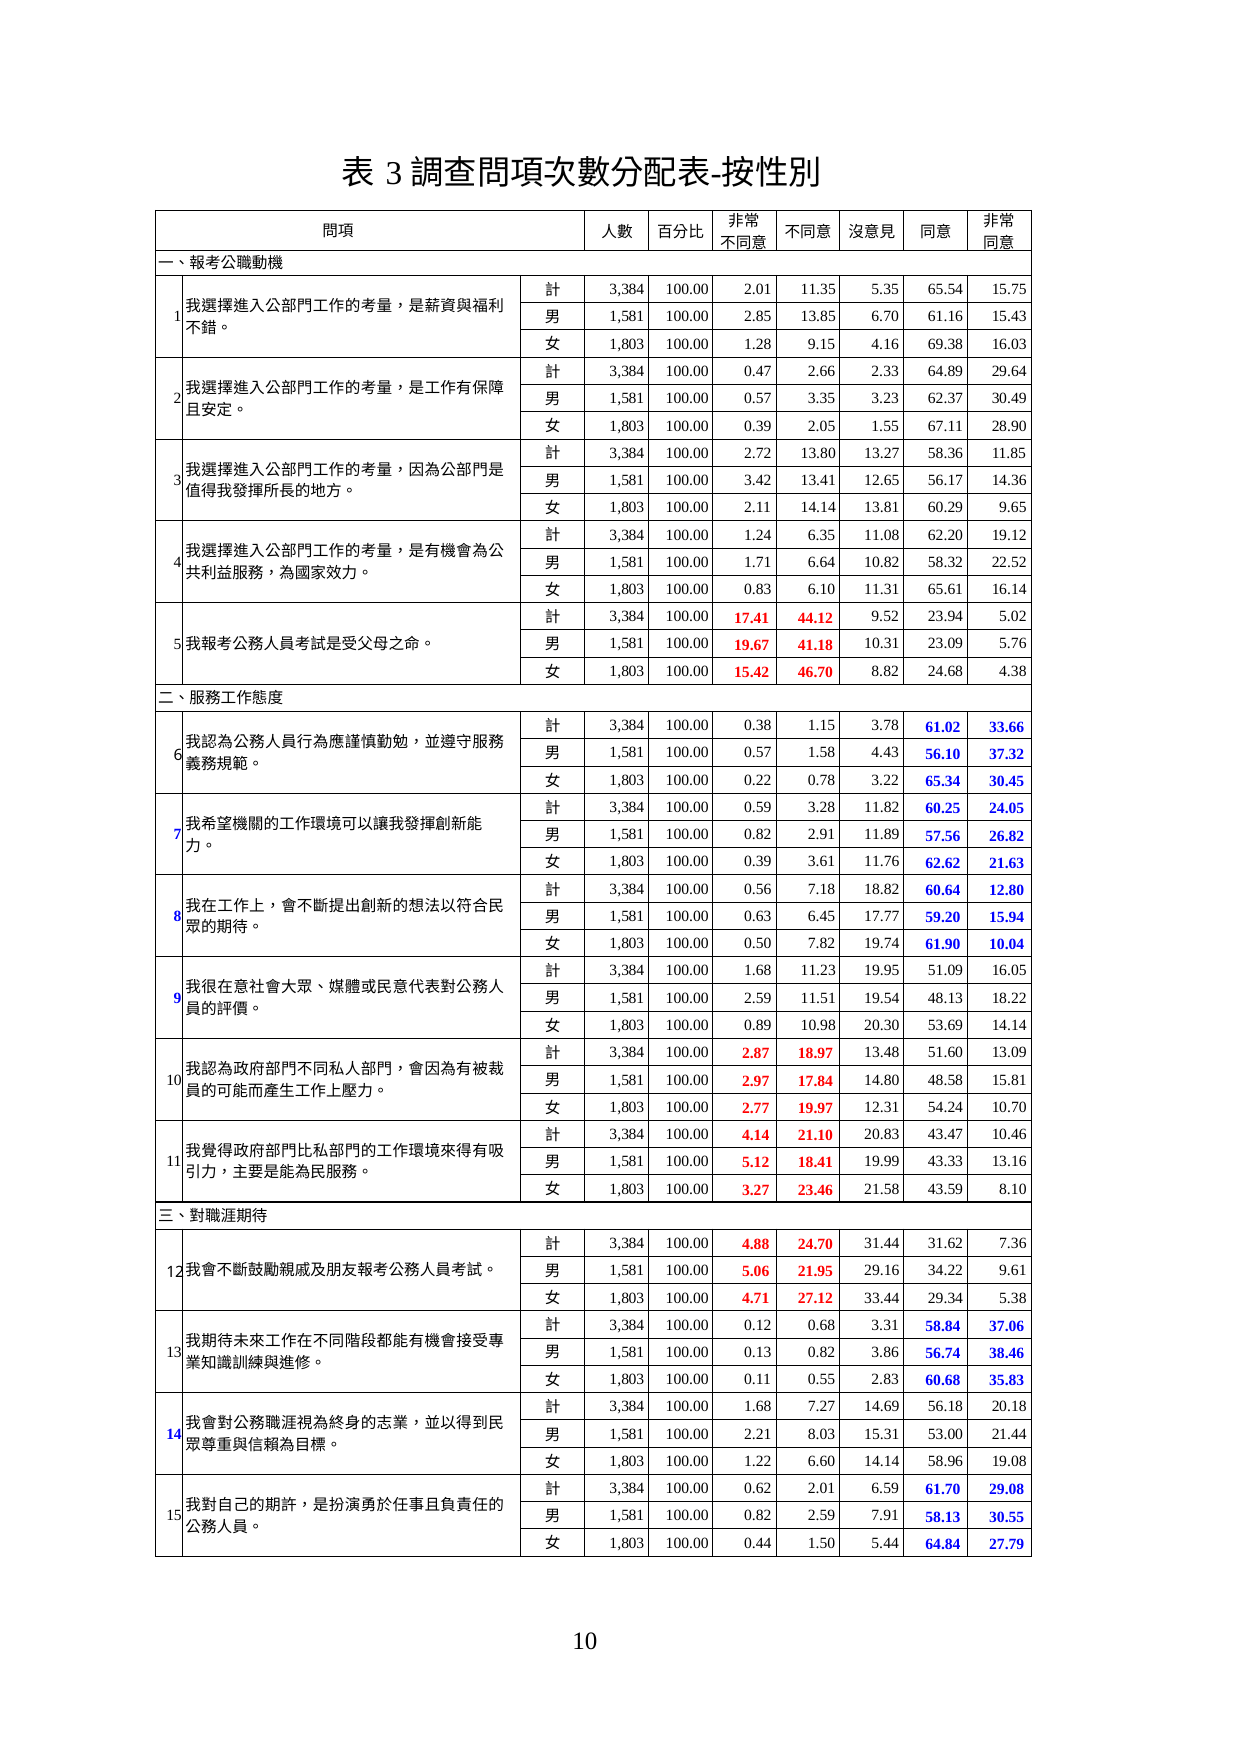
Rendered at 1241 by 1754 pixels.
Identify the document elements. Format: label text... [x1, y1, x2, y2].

table_cell 9.65 [968, 494, 1031, 520]
table_cell 37.32 [968, 739, 1031, 766]
table_cell 1,803 [585, 658, 648, 684]
table_cell 男 [521, 630, 584, 657]
table_cell 5.76 [968, 630, 1031, 657]
table_cell 21.63 [968, 848, 1031, 874]
table_header 同意 [904, 211, 967, 250]
table_cell 100.00 [649, 630, 712, 657]
table_cell 37.06 [968, 1311, 1031, 1337]
table_cell 女 [521, 1284, 584, 1310]
table_cell 59.20 [904, 903, 967, 929]
table_cell 6.70 [840, 303, 903, 329]
table_cell 2.01 [713, 276, 776, 302]
table_cell 56.18 [904, 1393, 967, 1419]
table_header 問項 [156, 211, 584, 250]
table_cell 三、對職涯期待 [156, 1203, 1031, 1228]
text 10 [572, 1626, 1015, 1655]
table_cell 100.00 [649, 930, 712, 956]
table_cell 1.58 [777, 739, 839, 766]
table_cell [156, 875, 182, 956]
table_cell 二、服務工作態度 [156, 685, 1031, 711]
table_cell 26.82 [968, 821, 1031, 847]
table_cell 100.00 [649, 412, 712, 438]
table_cell [156, 1039, 182, 1119]
table_cell 我會對公務職涯視為終身的志業，並以得到民眾尊重與信賴為目標。 [183, 1393, 520, 1474]
table_cell 3.78 [840, 712, 903, 738]
table_cell 17.84 [777, 1066, 839, 1092]
table_cell 29.16 [840, 1257, 903, 1283]
table_cell 1,581 [585, 1148, 648, 1174]
table_cell 67.11 [904, 412, 967, 438]
table_cell 100.00 [649, 1393, 712, 1419]
table_cell 53.69 [904, 1012, 967, 1038]
table_cell 計 [521, 1311, 584, 1337]
table_cell 20.30 [840, 1012, 903, 1038]
table_cell 我選擇進入公部門工作的考量，是有機會為公共利益服務，為國家效力。 [183, 521, 520, 602]
table_cell 一、報考公職動機 [156, 251, 1031, 275]
table_cell 我對自己的期許，是扮演勇於任事且負責任的公務人員。 [183, 1475, 520, 1556]
table_cell 計 [521, 276, 584, 302]
table_cell 19.67 [713, 630, 776, 657]
table_cell 14.14 [840, 1448, 903, 1474]
table_cell 5.02 [968, 603, 1031, 629]
table_cell 男 [521, 1339, 584, 1365]
table_cell 計 [521, 1121, 584, 1147]
table_cell 13.27 [840, 440, 903, 466]
table_cell 1,581 [585, 821, 648, 847]
table_cell 3,384 [585, 957, 648, 983]
table_cell 2.87 [713, 1039, 776, 1065]
table_cell 19.99 [840, 1148, 903, 1174]
table_cell 6.35 [777, 521, 839, 548]
table_cell 女 [521, 1175, 584, 1201]
table_cell 我選擇進入公部門工作的考量，因為公部門是值得我發揮所長的地方。 [183, 440, 520, 520]
table_cell 男 [521, 739, 584, 766]
table_cell 4.71 [713, 1284, 776, 1310]
table_cell 11.35 [777, 276, 839, 302]
table_cell 1.55 [840, 412, 903, 438]
table_cell 0.11 [713, 1366, 776, 1392]
table_cell 1 [156, 276, 182, 357]
table_cell 男 [521, 385, 584, 411]
table_cell 38.46 [968, 1339, 1031, 1365]
table_cell 19.74 [840, 930, 903, 956]
table_cell [156, 521, 182, 602]
table_cell 3.23 [840, 385, 903, 411]
table_cell 4.88 [713, 1230, 776, 1256]
table_cell 9.61 [968, 1257, 1031, 1283]
table_cell 計 [521, 358, 584, 384]
table_cell 21.95 [777, 1257, 839, 1283]
table_cell 3,384 [585, 794, 648, 820]
table_cell 0.82 [777, 1339, 839, 1365]
table_cell 29.64 [968, 358, 1031, 384]
table_cell 61.02 [904, 712, 967, 738]
table_cell 100.00 [649, 848, 712, 874]
table_cell 100.00 [649, 875, 712, 902]
table_cell 1,581 [585, 549, 648, 575]
table_cell 7.36 [968, 1230, 1031, 1256]
table_cell 1.22 [713, 1448, 776, 1474]
table_cell 男 [521, 303, 584, 329]
table_cell 1.15 [777, 712, 839, 738]
table_cell 女 [521, 1012, 584, 1038]
table_cell 1,803 [585, 1094, 648, 1119]
table_cell 65.34 [904, 767, 967, 793]
table_cell 100.00 [649, 494, 712, 520]
table_cell 19.54 [840, 984, 903, 1011]
table_cell 14.80 [840, 1066, 903, 1092]
table_cell 1,803 [585, 1175, 648, 1201]
table_cell 100.00 [649, 521, 712, 548]
table_cell 1.68 [713, 1393, 776, 1419]
table_cell 24.05 [968, 794, 1031, 820]
table_cell 10.98 [777, 1012, 839, 1038]
table_cell 56.10 [904, 739, 967, 766]
table_cell 61.70 [904, 1475, 967, 1501]
table_cell 6.10 [777, 576, 839, 602]
table_cell 1.28 [713, 330, 776, 357]
table_cell 男 [521, 903, 584, 929]
table_cell [156, 1121, 182, 1201]
table_cell 21.44 [968, 1420, 1031, 1447]
table_cell 53.00 [904, 1420, 967, 1447]
table_cell 8.82 [840, 658, 903, 684]
table_cell 13.48 [840, 1039, 903, 1065]
table_cell 100.00 [649, 1311, 712, 1337]
table_cell 13.85 [777, 303, 839, 329]
table_cell 16.14 [968, 576, 1031, 602]
table_cell 56.17 [904, 467, 967, 493]
table_cell 我選擇進入公部門工作的考量，是工作有保障且安定。 [183, 358, 520, 438]
table_cell 43.47 [904, 1121, 967, 1147]
table_cell 1,581 [585, 1339, 648, 1365]
table_cell 9.15 [777, 330, 839, 357]
table_cell 34.22 [904, 1257, 967, 1283]
table_cell 61.90 [904, 930, 967, 956]
table_cell 1,803 [585, 1448, 648, 1474]
table_cell 100.00 [649, 1284, 712, 1310]
table_cell 100.00 [649, 821, 712, 847]
table_cell 100.00 [649, 440, 712, 466]
table_cell 12.65 [840, 467, 903, 493]
table_cell 3,384 [585, 1393, 648, 1419]
table_cell 24.70 [777, 1230, 839, 1256]
table_header 沒意見 [840, 211, 903, 250]
table_cell 65.61 [904, 576, 967, 602]
table_cell 計 [521, 1393, 584, 1419]
table_cell 100.00 [649, 1121, 712, 1147]
table_cell 1,581 [585, 467, 648, 493]
table_cell 6.64 [777, 549, 839, 575]
table_cell 62.62 [904, 848, 967, 874]
table_cell 1.71 [713, 549, 776, 575]
table_cell 1,581 [585, 385, 648, 411]
table_cell 0.13 [713, 1339, 776, 1365]
table_cell 58.13 [904, 1502, 967, 1528]
table_cell 14.69 [840, 1393, 903, 1419]
table_cell 16.03 [968, 330, 1031, 357]
table_cell [156, 1230, 182, 1310]
table_cell 計 [521, 875, 584, 902]
table_cell 60.68 [904, 1366, 967, 1392]
table_cell 58.84 [904, 1311, 967, 1337]
table_cell 31.44 [840, 1230, 903, 1256]
table_header 非常 不同意 [713, 211, 776, 250]
table_cell 1,581 [585, 1257, 648, 1283]
table_cell 1,803 [585, 576, 648, 602]
table_cell 1.68 [713, 957, 776, 983]
table_cell 女 [521, 930, 584, 956]
table_cell 我覺得政府部門比私部門的工作環境來得有吸引力，主要是能為民服務。 [183, 1121, 520, 1201]
table_cell 23.46 [777, 1175, 839, 1201]
table_cell 我認為政府部門不同私人部門，會因為有被裁員的可能而產生工作上壓力。 [183, 1039, 520, 1119]
table_cell 1.24 [713, 521, 776, 548]
table_cell 我選擇進入公部門工作的考量，是薪資與福利不錯。 [183, 276, 520, 357]
table_cell 0.44 [713, 1529, 776, 1556]
table_cell 女 [521, 1366, 584, 1392]
table_cell 100.00 [649, 1257, 712, 1283]
table_cell 3.35 [777, 385, 839, 411]
table_header 不同意 [777, 211, 839, 250]
table_cell 35.83 [968, 1366, 1031, 1392]
table_cell 24.68 [904, 658, 967, 684]
table_cell 3.28 [777, 794, 839, 820]
table_cell [156, 957, 182, 1038]
table_cell 15.94 [968, 903, 1031, 929]
table_cell 3,384 [585, 521, 648, 548]
table_cell 9.52 [840, 603, 903, 629]
table_cell 1,581 [585, 303, 648, 329]
table_header 非常 同意 [968, 211, 1031, 250]
table_cell 0.89 [713, 1012, 776, 1038]
table_cell 15.31 [840, 1420, 903, 1447]
table_cell 0.12 [713, 1311, 776, 1337]
table_cell 19.12 [968, 521, 1031, 548]
table_cell 18.82 [840, 875, 903, 902]
table_cell 男 [521, 1257, 584, 1283]
table_cell 女 [521, 494, 584, 520]
table_cell 2.11 [713, 494, 776, 520]
table_header 百分比 [649, 211, 712, 250]
table_cell 1,581 [585, 1502, 648, 1528]
table_cell 100.00 [649, 903, 712, 929]
table_cell 女 [521, 658, 584, 684]
table_cell 100.00 [649, 1529, 712, 1556]
table_cell 3.86 [840, 1339, 903, 1365]
table_cell 2.59 [777, 1502, 839, 1528]
table_cell 5.06 [713, 1257, 776, 1283]
table_cell 2.01 [777, 1475, 839, 1501]
table_cell 2.66 [777, 358, 839, 384]
table_cell 100.00 [649, 957, 712, 983]
table_cell 1,803 [585, 1529, 648, 1556]
table_cell 58.32 [904, 549, 967, 575]
table_cell 12.31 [840, 1094, 903, 1119]
table_cell 100.00 [649, 1094, 712, 1119]
table_cell 17.77 [840, 903, 903, 929]
table_cell 女 [521, 576, 584, 602]
table_cell 4.16 [840, 330, 903, 357]
table_cell 1,803 [585, 1284, 648, 1310]
table_cell [156, 1393, 182, 1474]
table_cell 100.00 [649, 576, 712, 602]
table_cell 15.43 [968, 303, 1031, 329]
table_cell 0.22 [713, 767, 776, 793]
table_cell 11.89 [840, 821, 903, 847]
table_cell 0.47 [713, 358, 776, 384]
table_cell 13.81 [840, 494, 903, 520]
table_cell 57.56 [904, 821, 967, 847]
table_cell 1,581 [585, 1066, 648, 1092]
table_cell 100.00 [649, 385, 712, 411]
table_cell 16.05 [968, 957, 1031, 983]
table_cell 65.54 [904, 276, 967, 302]
table_cell [156, 1311, 182, 1392]
table_cell 17.41 [713, 603, 776, 629]
table_cell 11.23 [777, 957, 839, 983]
table_cell 60.25 [904, 794, 967, 820]
table_cell 計 [521, 440, 584, 466]
table_cell [156, 1475, 182, 1556]
table_cell 5.44 [840, 1529, 903, 1556]
table_cell 0.39 [713, 412, 776, 438]
table_cell 100.00 [649, 712, 712, 738]
table_cell 19.08 [968, 1448, 1031, 1474]
table_cell 7.18 [777, 875, 839, 902]
table_cell 100.00 [649, 1012, 712, 1038]
table_cell 我認為公務人員行為應謹慎勤勉，並遵守服務義務規範。 [183, 712, 520, 793]
table_cell 4.43 [840, 739, 903, 766]
table_cell 1,803 [585, 1012, 648, 1038]
table_cell 100.00 [649, 1475, 712, 1501]
table_cell 19.97 [777, 1094, 839, 1119]
table_cell 23.94 [904, 603, 967, 629]
table_cell 10.46 [968, 1121, 1031, 1147]
table_cell 100.00 [649, 1230, 712, 1256]
table_cell 3.27 [713, 1175, 776, 1201]
table_cell [156, 794, 182, 874]
table_cell 女 [521, 330, 584, 357]
table_cell 3,384 [585, 1121, 648, 1147]
table_cell 20.83 [840, 1121, 903, 1147]
table_cell 2.33 [840, 358, 903, 384]
table_cell 0.59 [713, 794, 776, 820]
table_cell 11.31 [840, 576, 903, 602]
table_cell 2.72 [713, 440, 776, 466]
table_cell 1,803 [585, 412, 648, 438]
table_cell 51.60 [904, 1039, 967, 1065]
table_cell 計 [521, 1039, 584, 1065]
table_cell 64.84 [904, 1529, 967, 1556]
table_cell 3.42 [713, 467, 776, 493]
table_cell 21.58 [840, 1175, 903, 1201]
table_cell 100.00 [649, 1420, 712, 1447]
table_cell 2.91 [777, 821, 839, 847]
table_cell 3,384 [585, 358, 648, 384]
table_cell 15.42 [713, 658, 776, 684]
table_cell 43.33 [904, 1148, 967, 1174]
table_cell 1,803 [585, 494, 648, 520]
table_cell 0.78 [777, 767, 839, 793]
table_cell 4.38 [968, 658, 1031, 684]
table_cell 7.91 [840, 1502, 903, 1528]
table_cell 男 [521, 821, 584, 847]
table_cell 100.00 [649, 739, 712, 766]
table_cell [156, 440, 182, 520]
table_cell 11.85 [968, 440, 1031, 466]
table_cell 10.70 [968, 1094, 1031, 1119]
table_cell 男 [521, 1420, 584, 1447]
table_cell 3,384 [585, 276, 648, 302]
table_cell 女 [521, 848, 584, 874]
table_cell 計 [521, 603, 584, 629]
table_cell 0.63 [713, 903, 776, 929]
table_cell 2.97 [713, 1066, 776, 1092]
table_cell 100.00 [649, 658, 712, 684]
table_cell 我在工作上，會不斷提出創新的想法以符合民眾的期待。 [183, 875, 520, 956]
table_cell [156, 603, 182, 684]
table_cell 2.85 [713, 303, 776, 329]
table_cell 7.27 [777, 1393, 839, 1419]
table_cell 0.38 [713, 712, 776, 738]
table_cell 0.57 [713, 385, 776, 411]
table_cell 18.22 [968, 984, 1031, 1011]
table_cell 我會不斷鼓勵親戚及朋友報考公務人員考試。 [183, 1230, 520, 1310]
table_cell 3,384 [585, 875, 648, 902]
table_cell 3.31 [840, 1311, 903, 1337]
table_cell 8.10 [968, 1175, 1031, 1201]
table_cell 男 [521, 549, 584, 575]
table_cell 2 [156, 358, 182, 438]
table_cell 計 [521, 957, 584, 983]
table_cell 男 [521, 467, 584, 493]
table_cell 1,803 [585, 1366, 648, 1392]
table_cell 61.16 [904, 303, 967, 329]
table_cell 11.76 [840, 848, 903, 874]
table_cell 10.31 [840, 630, 903, 657]
table_cell 100.00 [649, 1066, 712, 1092]
table_cell 0.82 [713, 821, 776, 847]
table_cell 29.08 [968, 1475, 1031, 1501]
table_cell 3,384 [585, 1039, 648, 1065]
text 表3 調查問項次數分配表-按性別 [341, 151, 1015, 193]
table_cell 54.24 [904, 1094, 967, 1119]
table_cell 44.12 [777, 603, 839, 629]
table_cell 女 [521, 1448, 584, 1474]
table_cell 100.00 [649, 984, 712, 1011]
table_cell 1.50 [777, 1529, 839, 1556]
table_cell 100.00 [649, 794, 712, 820]
table_cell 12.80 [968, 875, 1031, 902]
table_cell 男 [521, 1502, 584, 1528]
table_cell 14.36 [968, 467, 1031, 493]
table_cell 5.38 [968, 1284, 1031, 1310]
table_cell 21.10 [777, 1121, 839, 1147]
table_cell 1,803 [585, 848, 648, 874]
table_cell 0.68 [777, 1311, 839, 1337]
table_cell 女 [521, 1529, 584, 1556]
table_cell 0.56 [713, 875, 776, 902]
table_cell 0.62 [713, 1475, 776, 1501]
table_cell 100.00 [649, 303, 712, 329]
table_cell 3,384 [585, 1230, 648, 1256]
table_cell 0.83 [713, 576, 776, 602]
table_cell 4.14 [713, 1121, 776, 1147]
table_cell 11.08 [840, 521, 903, 548]
table_cell 56.74 [904, 1339, 967, 1365]
table_cell 14.14 [968, 1012, 1031, 1038]
table_cell 51.09 [904, 957, 967, 983]
table_cell 6.45 [777, 903, 839, 929]
table_cell 0.50 [713, 930, 776, 956]
table_cell 100.00 [649, 1175, 712, 1201]
table_cell 3,384 [585, 603, 648, 629]
table_cell 28.90 [968, 412, 1031, 438]
table_cell [156, 712, 182, 793]
table_cell 計 [521, 1230, 584, 1256]
table_cell 100.00 [649, 1339, 712, 1365]
table_cell 0.55 [777, 1366, 839, 1392]
table_cell 100.00 [649, 1502, 712, 1528]
table_cell 2.21 [713, 1420, 776, 1447]
table_cell 18.41 [777, 1148, 839, 1174]
table_cell 10.04 [968, 930, 1031, 956]
table_cell 1,803 [585, 767, 648, 793]
table_cell 1,581 [585, 984, 648, 1011]
table_cell 41.18 [777, 630, 839, 657]
table_cell 0.82 [713, 1502, 776, 1528]
table_cell 43.59 [904, 1175, 967, 1201]
table_cell 女 [521, 767, 584, 793]
table_cell 100.00 [649, 767, 712, 793]
table_cell 20.18 [968, 1393, 1031, 1419]
table_cell 6.59 [840, 1475, 903, 1501]
table_cell 計 [521, 1475, 584, 1501]
table_cell 100.00 [649, 549, 712, 575]
table_cell 女 [521, 412, 584, 438]
table_cell 8.03 [777, 1420, 839, 1447]
table_cell 14.14 [777, 494, 839, 520]
table_cell 13.80 [777, 440, 839, 466]
table_cell 男 [521, 984, 584, 1011]
table_cell 100.00 [649, 1448, 712, 1474]
table_cell 0.57 [713, 739, 776, 766]
table_cell 3.61 [777, 848, 839, 874]
table_cell 計 [521, 794, 584, 820]
table_cell 27.12 [777, 1284, 839, 1310]
table_cell 100.00 [649, 603, 712, 629]
table_cell 100.00 [649, 330, 712, 357]
table_header 人數 [585, 211, 648, 250]
table_cell 1,581 [585, 1420, 648, 1447]
table_cell 62.20 [904, 521, 967, 548]
table_cell 58.96 [904, 1448, 967, 1474]
table_cell 3.22 [840, 767, 903, 793]
table_cell 7.82 [777, 930, 839, 956]
table_cell 100.00 [649, 1148, 712, 1174]
table_cell 30.45 [968, 767, 1031, 793]
table_cell 11.82 [840, 794, 903, 820]
table_cell 13.09 [968, 1039, 1031, 1065]
table_cell 23.09 [904, 630, 967, 657]
table_cell 1,581 [585, 903, 648, 929]
table_cell 19.95 [840, 957, 903, 983]
table_cell 48.13 [904, 984, 967, 1011]
table_cell 5.35 [840, 276, 903, 302]
table_cell 30.49 [968, 385, 1031, 411]
table_cell 3,384 [585, 1475, 648, 1501]
table_cell 64.89 [904, 358, 967, 384]
table_cell 100.00 [649, 467, 712, 493]
table_cell 3,384 [585, 440, 648, 466]
table_cell 30.55 [968, 1502, 1031, 1528]
table_cell 2.77 [713, 1094, 776, 1119]
table_cell 13.41 [777, 467, 839, 493]
table_cell 62.37 [904, 385, 967, 411]
table_cell 女 [521, 1094, 584, 1119]
table_cell 58.36 [904, 440, 967, 466]
table_cell 100.00 [649, 1039, 712, 1065]
table_cell 100.00 [649, 276, 712, 302]
table_cell 33.44 [840, 1284, 903, 1310]
table_cell 計 [521, 712, 584, 738]
table_cell 我報考公務人員考試是受父母之命。 [183, 603, 520, 684]
table_cell 60.29 [904, 494, 967, 520]
table_cell 29.34 [904, 1284, 967, 1310]
table_cell 計 [521, 521, 584, 548]
table_cell 15.75 [968, 276, 1031, 302]
table_cell 1,803 [585, 330, 648, 357]
table_cell 11.51 [777, 984, 839, 1011]
table_cell 男 [521, 1148, 584, 1174]
table_cell 15.81 [968, 1066, 1031, 1092]
table_cell 2.83 [840, 1366, 903, 1392]
table_cell 2.59 [713, 984, 776, 1011]
table_cell 18.97 [777, 1039, 839, 1065]
table_cell 48.58 [904, 1066, 967, 1092]
table_cell 69.38 [904, 330, 967, 357]
table_cell 我很在意社會大眾、媒體或民意代表對公務人員的評價。 [183, 957, 520, 1038]
table_cell 27.79 [968, 1529, 1031, 1556]
table_cell 6.60 [777, 1448, 839, 1474]
table_cell 1,581 [585, 630, 648, 657]
table_cell 1,803 [585, 930, 648, 956]
table_cell 13.16 [968, 1148, 1031, 1174]
table_cell 我期待未來工作在不同階段都能有機會接受專業知識訓練與進修。 [183, 1311, 520, 1392]
table_cell 男 [521, 1066, 584, 1092]
table_cell 5.12 [713, 1148, 776, 1174]
table_cell 33.66 [968, 712, 1031, 738]
table_cell 31.62 [904, 1230, 967, 1256]
table_cell 60.64 [904, 875, 967, 902]
table_cell 5 [777, 412, 839, 438]
table_cell 22.52 [968, 549, 1031, 575]
table_cell 3,384 [585, 1311, 648, 1337]
table_cell 46.70 [777, 658, 839, 684]
table_cell 1,581 [585, 739, 648, 766]
table_cell 3,384 [585, 712, 648, 738]
table_cell 100.00 [649, 358, 712, 384]
table_cell 我希望機關的工作環境可以讓我發揮創新能 力。 [183, 794, 520, 874]
table_cell 0.39 [713, 848, 776, 874]
table_cell 10.82 [840, 549, 903, 575]
table_cell 100.00 [649, 1366, 712, 1392]
